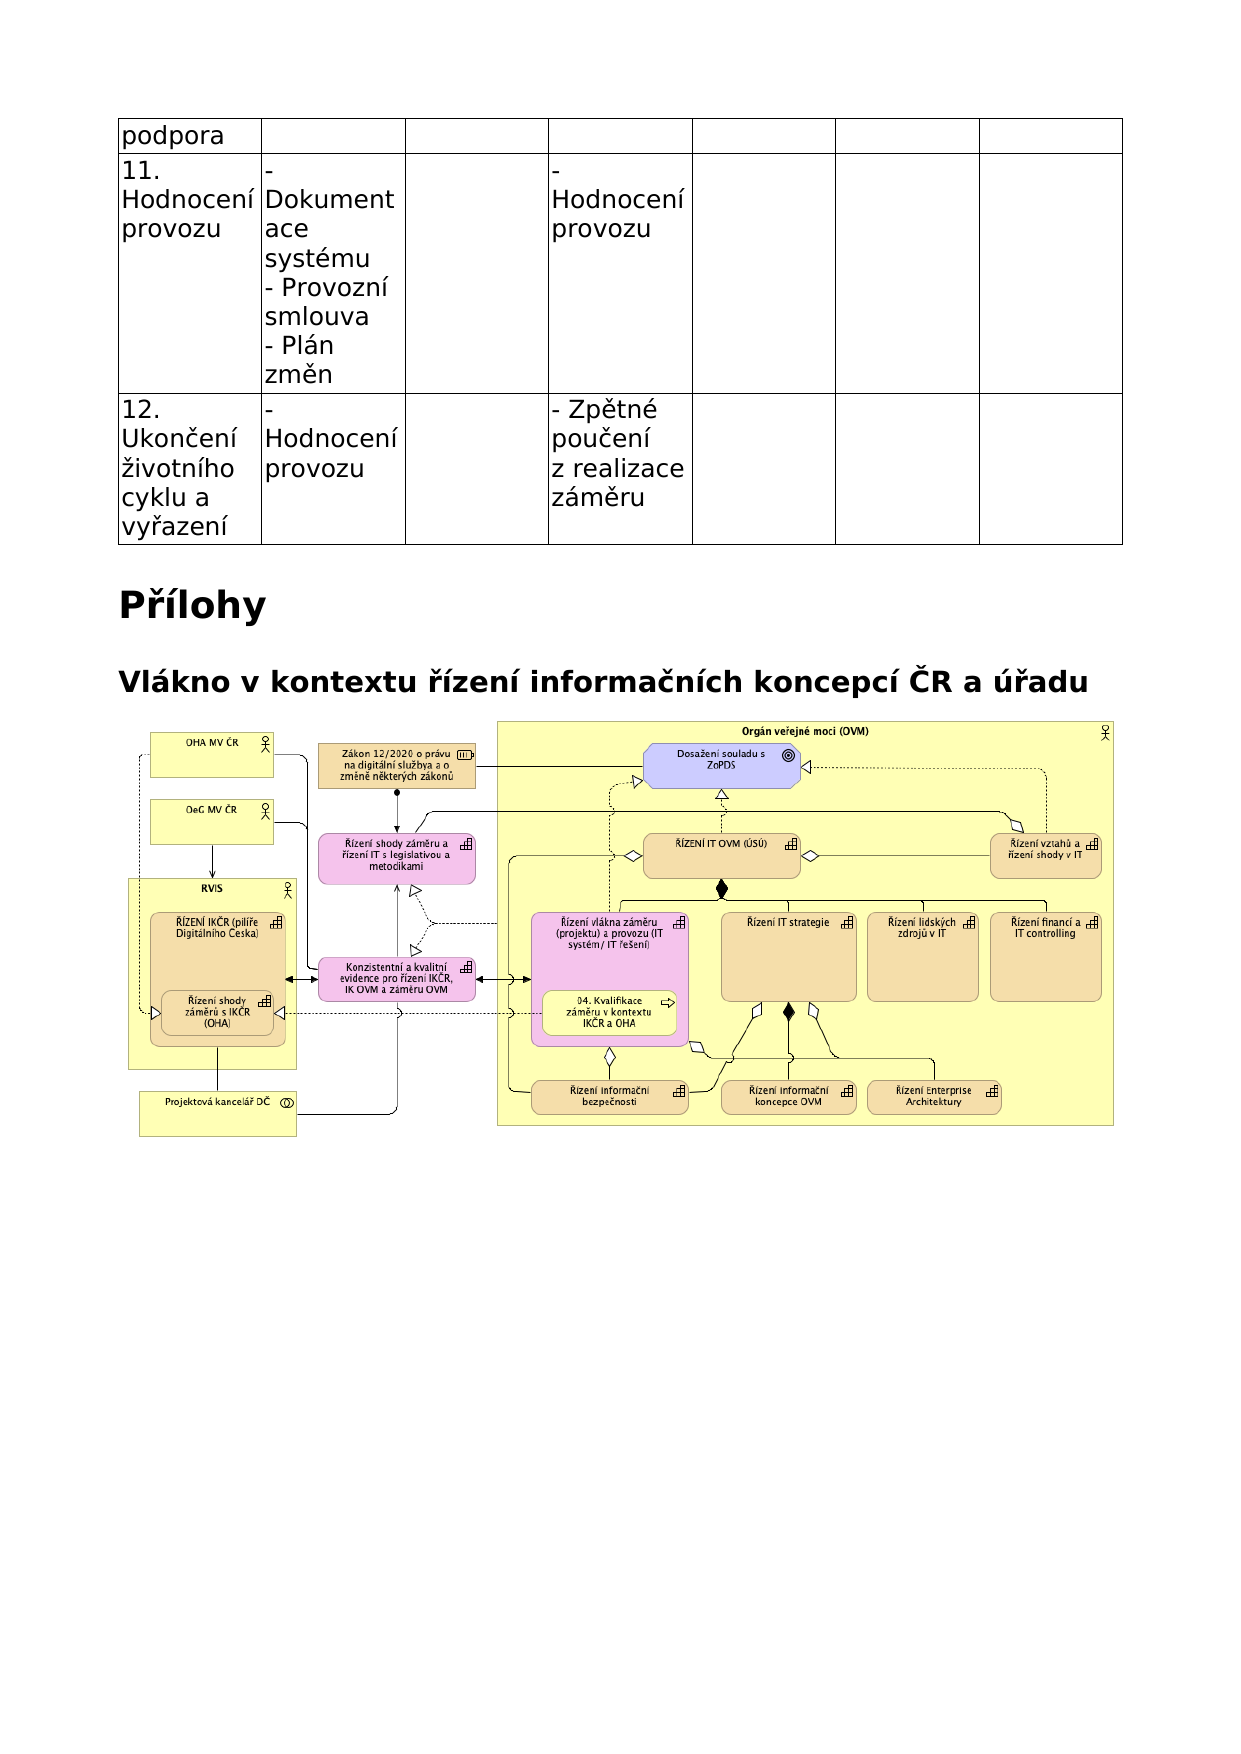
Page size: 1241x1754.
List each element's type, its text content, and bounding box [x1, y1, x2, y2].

table_cell - Zpětné poučení z realizace záměru [549, 394, 692, 544]
table_cell [836, 154, 979, 392]
subtitle Vlákno v kontextu řízení informačních koncepcí ČR a úřadu [118, 665, 1122, 699]
table_cell [406, 394, 548, 544]
table_cell [980, 154, 1122, 392]
table_cell 12. Ukončení životního cyklu a vyřazení [119, 394, 261, 544]
table_cell [406, 119, 548, 153]
subtitle Přílohy [118, 584, 1122, 628]
table_cell [980, 394, 1122, 544]
table_cell [549, 119, 692, 153]
table_cell [693, 119, 835, 153]
table_cell [836, 119, 979, 153]
table_cell - Hodnocení provozu [262, 394, 405, 544]
table_cell [980, 119, 1122, 153]
table_cell - Hodnocení provozu [549, 154, 692, 392]
table_cell 11. Hodnocení provozu [119, 154, 261, 392]
table_cell - Dokumentace systému - Provozní smlouva - Plán změn [262, 154, 405, 392]
table_cell [693, 394, 835, 544]
picture [118, 711, 1123, 1146]
table_cell [693, 154, 835, 392]
table_cell podpora [119, 119, 261, 153]
table_cell [836, 394, 979, 544]
table_cell [406, 154, 548, 392]
table_cell [262, 119, 405, 153]
